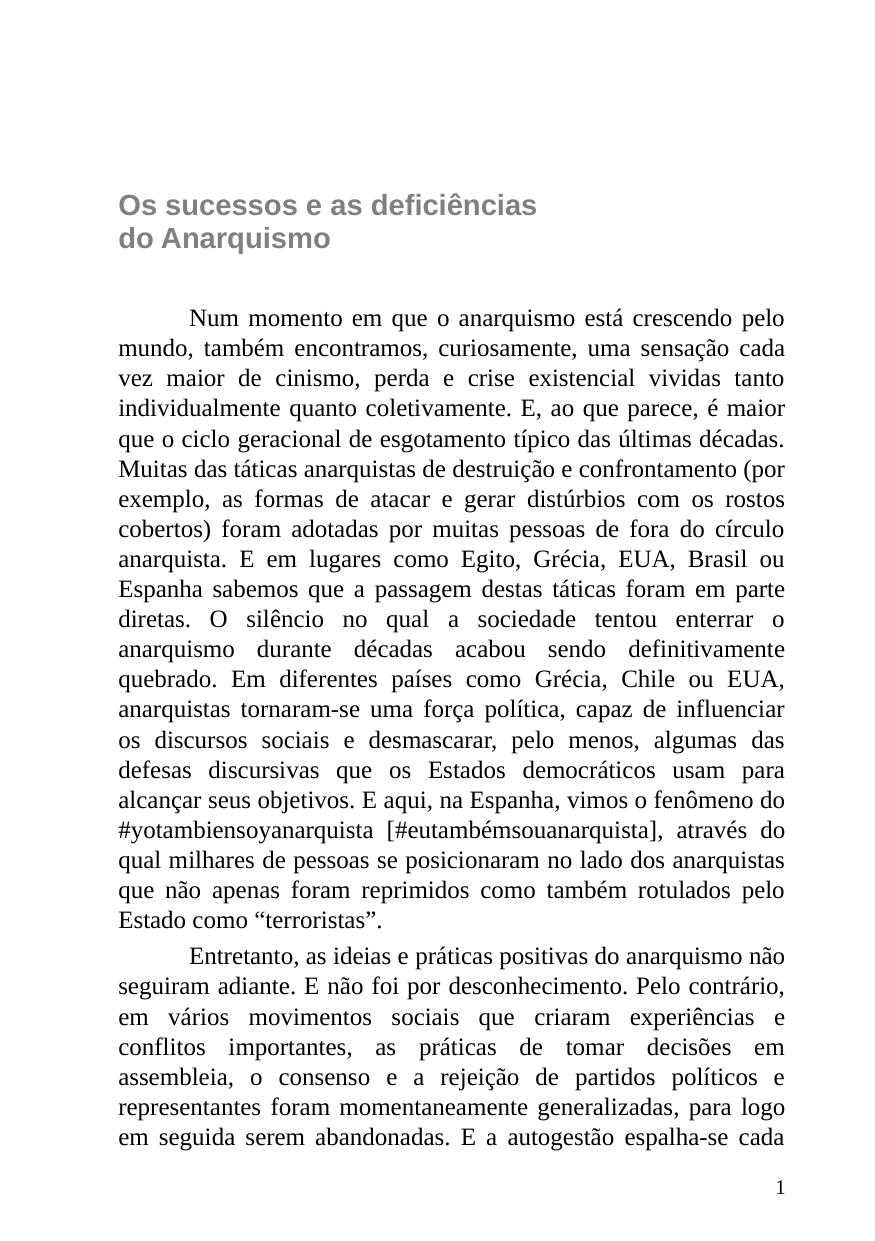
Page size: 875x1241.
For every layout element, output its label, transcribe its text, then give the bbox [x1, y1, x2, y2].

text Entretanto, as ideias e práticas positivas do anarquismo não seguiram adiante. E não foi por desconhecimento. Pelo contrário, em vários movimentos sociais que criaram experiências e conflitos importantes, as práticas de tomar decisões em assembleia, o consenso e a rejeição de partidos políticos e representantes foram momentaneamente generalizadas, para logo em seguida serem abandonadas. E a autogestão espalha-se cada [118, 941, 786, 1151]
subtitle do Anarquismo [118, 221, 786, 255]
text Num momento em que o anarquismo está crescendo pelo mundo, também encontramos, curiosamente, uma sensação cada vez maior de cinismo, perda e crise existencial vividas tanto individualmente quanto coletivamente. E, ao que parece, é maior que o ciclo geracional de esgotamento típico das últimas décadas. Muitas das táticas anarquistas de destruição e confrontamento (por exemplo, as formas de atacar e gerar distúrbios com os rostos cobertos) foram adotadas por muitas pessoas de fora do círculo anarquista. E em lugares como Egito, Grécia, EUA, Brasil ou Espanha sabemos que a passagem destas táticas foram em parte diretas. O silêncio no qual a sociedade tentou enterrar o anarquismo durante décadas acabou sendo definitivamente quebrado. Em diferentes países como Grécia, Chile ou EUA, anarquistas tornaram-se uma força política, capaz de influenciar os discursos sociais e desmascarar, pelo menos, algumas das defesas discursivas que os Estados democráticos usam para alcançar seus objetivos. E aqui, na Espanha, vimos o fenômeno do #yotambiensoyanarquista [#eutambémsouanarquista], através do qual milhares de pessoas se posicionaram no lado dos anarquistas que não apenas foram reprimidos como também rotulados pelo Estado como “terroristas”. [118, 303, 786, 934]
subtitle Os sucessos e as deficiências [118, 188, 786, 221]
